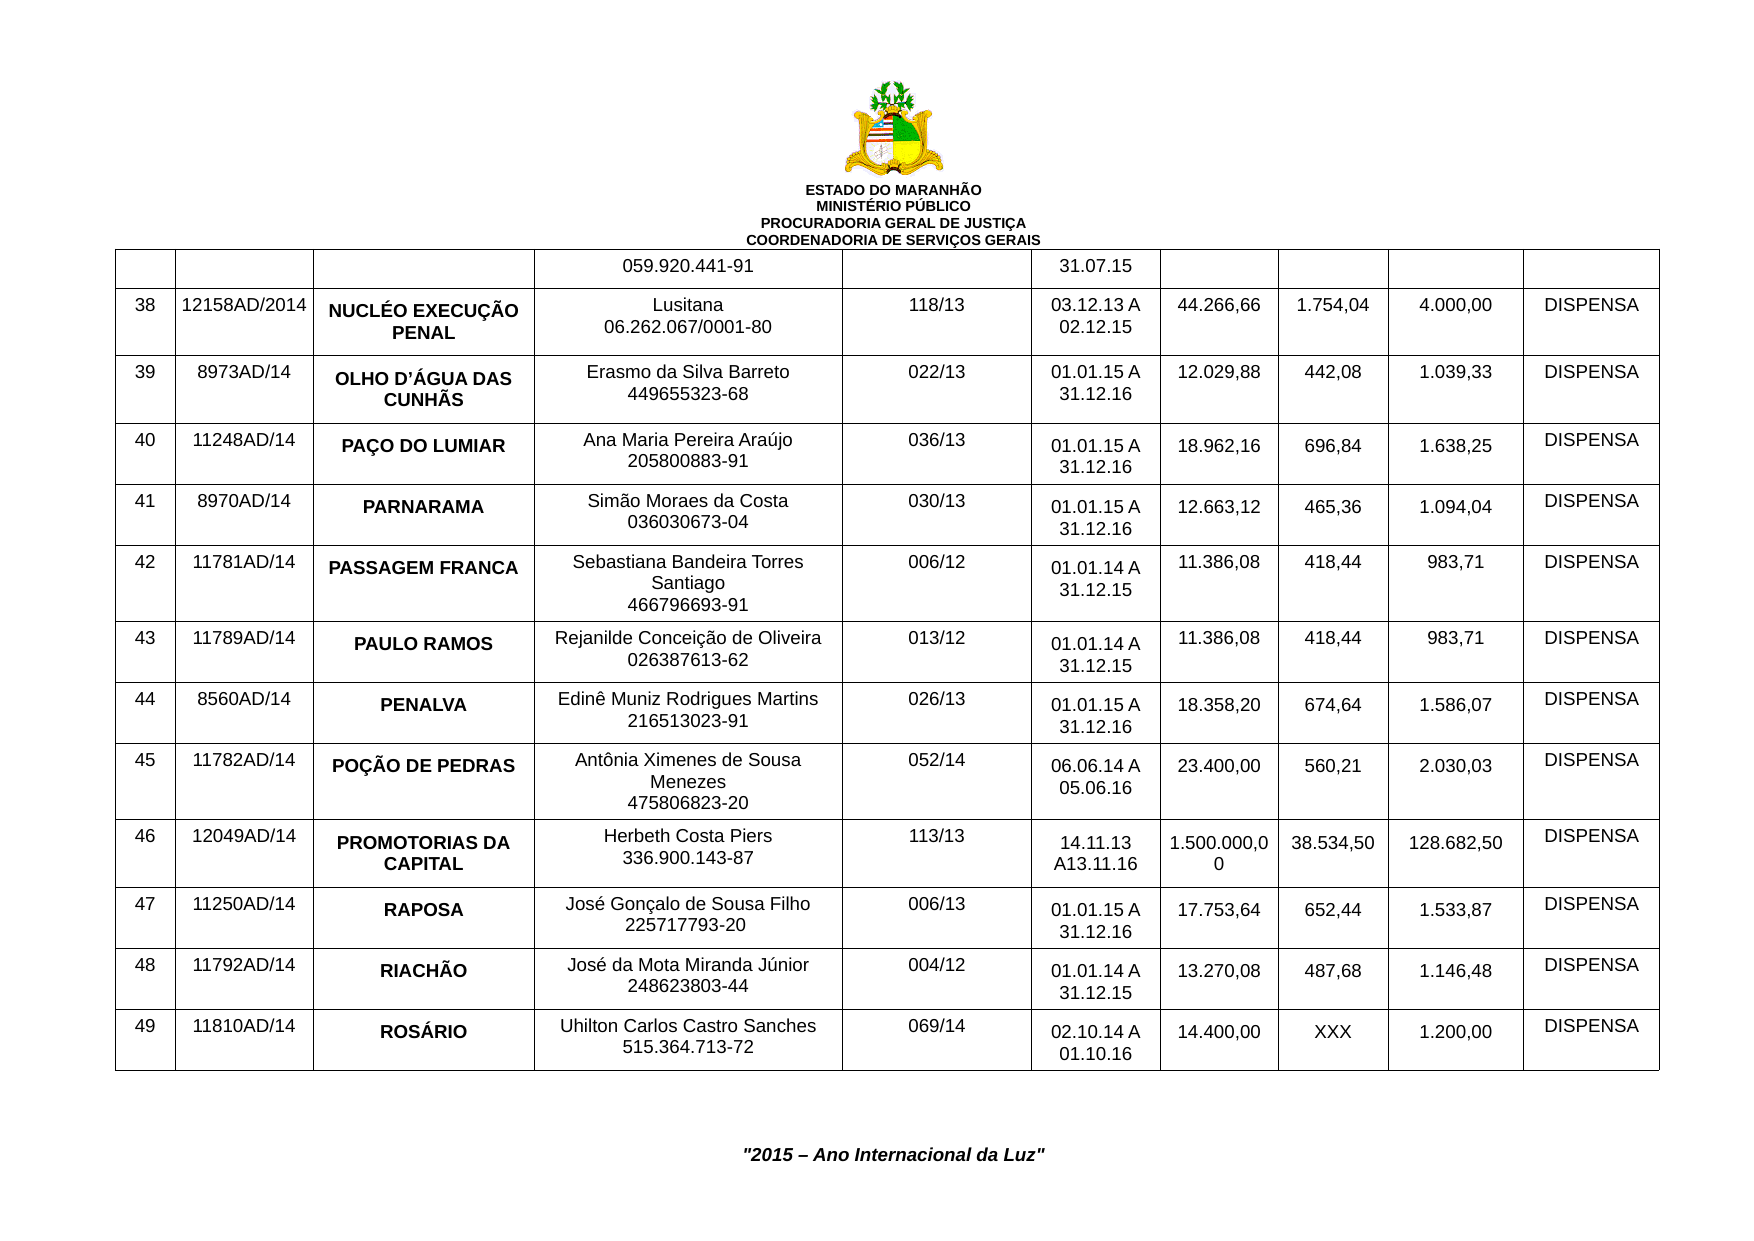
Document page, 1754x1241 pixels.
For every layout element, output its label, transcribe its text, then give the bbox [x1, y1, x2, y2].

table_cell 01.01.15 A 31.12.16 [1032, 683, 1160, 743]
table_cell 036/13 [843, 424, 1031, 483]
table_cell DISPENSA [1524, 1010, 1659, 1070]
table_cell 11789AD/14 [176, 622, 313, 682]
table_cell 030/13 [843, 485, 1031, 544]
table_cell 11782AD/14 [176, 744, 313, 819]
table_cell 652,44 [1279, 888, 1388, 948]
table_cell [1279, 250, 1388, 288]
table_cell DISPENSA [1524, 622, 1659, 682]
table_cell Edinê Muniz Rodrigues Martins 216513023-91 [535, 683, 842, 743]
table_cell DISPENSA [1524, 949, 1659, 1009]
table_cell [1524, 250, 1659, 288]
table_cell 1.638,25 [1389, 424, 1523, 483]
table_cell 113/13 [843, 820, 1031, 887]
table_cell 47 [116, 888, 175, 948]
table_cell 42 [116, 546, 175, 621]
table_cell 12049AD/14 [176, 820, 313, 887]
table_cell DISPENSA [1524, 356, 1659, 422]
table_cell 38.534,50 [1279, 820, 1388, 887]
table_cell Erasmo da Silva Barreto 449655323-68 [535, 356, 842, 422]
table_cell 18.358,20 [1161, 683, 1278, 743]
table_cell 11.386,08 [1161, 622, 1278, 682]
table_cell 487,68 [1279, 949, 1388, 1009]
table_cell 674,64 [1279, 683, 1388, 743]
table_cell 2.030,03 [1389, 744, 1523, 819]
table_cell DISPENSA [1524, 683, 1659, 743]
table_cell NUCLÉO EXECUÇÃO PENAL [314, 289, 534, 355]
table_cell 118/13 [843, 289, 1031, 355]
table_cell 01.01.15 A 31.12.16 [1032, 485, 1160, 544]
table_cell 43 [116, 622, 175, 682]
table_cell 01.01.15 A 31.12.16 [1032, 356, 1160, 422]
table_cell 013/12 [843, 622, 1031, 682]
table_cell Simão Moraes da Costa 036030673-04 [535, 485, 842, 544]
table_cell 44.266,66 [1161, 289, 1278, 355]
table_cell 11792AD/14 [176, 949, 313, 1009]
table_cell 13.270,08 [1161, 949, 1278, 1009]
table_cell 128.682,50 [1389, 820, 1523, 887]
table_cell PROMOTORIAS DA CAPITAL [314, 820, 534, 887]
table_cell 01.01.14 A 31.12.15 [1032, 949, 1160, 1009]
table_cell Antônia Ximenes de Sousa Menezes 475806823-20 [535, 744, 842, 819]
table_cell 11248AD/14 [176, 424, 313, 483]
table_cell Rejanilde Conceição de Oliveira 026387613-62 [535, 622, 842, 682]
table_cell 442,08 [1279, 356, 1388, 422]
table_cell DISPENSA [1524, 485, 1659, 544]
table_cell 004/12 [843, 949, 1031, 1009]
table_cell OLHO D’ÁGUA DAS CUNHÃS [314, 356, 534, 422]
table_cell 40 [116, 424, 175, 483]
table_cell 01.01.15 A 31.12.16 [1032, 888, 1160, 948]
table_cell [116, 250, 175, 288]
table_cell 1.200,00 [1389, 1010, 1523, 1070]
table_cell 1.586,07 [1389, 683, 1523, 743]
table_cell DISPENSA [1524, 546, 1659, 621]
table_cell 01.01.15 A 31.12.16 [1032, 424, 1160, 483]
table_cell 022/13 [843, 356, 1031, 422]
table_cell 18.962,16 [1161, 424, 1278, 483]
table_cell 8973AD/14 [176, 356, 313, 422]
table_cell 1.146,48 [1389, 949, 1523, 1009]
table_cell 11810AD/14 [176, 1010, 313, 1070]
table_cell [1161, 250, 1278, 288]
table_cell José da Mota Miranda Júnior 248623803-44 [535, 949, 842, 1009]
table_cell 11250AD/14 [176, 888, 313, 948]
table_cell 11.386,08 [1161, 546, 1278, 621]
table_cell POÇÃO DE PEDRAS [314, 744, 534, 819]
table_cell 14.11.13 A13.11.16 [1032, 820, 1160, 887]
table_cell PASSAGEM FRANCA [314, 546, 534, 621]
table_cell 4.000,00 [1389, 289, 1523, 355]
table_cell 44 [116, 683, 175, 743]
table_cell 41 [116, 485, 175, 544]
table_cell 12.029,88 [1161, 356, 1278, 422]
table_cell RIACHÃO [314, 949, 534, 1009]
table_cell [843, 250, 1031, 288]
table_cell 01.01.14 A 31.12.15 [1032, 546, 1160, 621]
table_cell 02.10.14 A 01.10.16 [1032, 1010, 1160, 1070]
table_cell 23.400,00 [1161, 744, 1278, 819]
table_cell 39 [116, 356, 175, 422]
table_cell 059.920.441-91 [535, 250, 842, 288]
table_cell DISPENSA [1524, 888, 1659, 948]
table_cell 1.094,04 [1389, 485, 1523, 544]
table_cell ROSÁRIO [314, 1010, 534, 1070]
table_cell 418,44 [1279, 546, 1388, 621]
table_cell 069/14 [843, 1010, 1031, 1070]
table_cell 11781AD/14 [176, 546, 313, 621]
table_cell PAULO RAMOS [314, 622, 534, 682]
table_cell 696,84 [1279, 424, 1388, 483]
table_cell 14.400,00 [1161, 1010, 1278, 1070]
table_cell Herbeth Costa Piers 336.900.143-87 [535, 820, 842, 887]
table_cell 17.753,64 [1161, 888, 1278, 948]
table_cell DISPENSA [1524, 820, 1659, 887]
table_cell 1.500.000,00 [1161, 820, 1278, 887]
table_cell 03.12.13 A 02.12.15 [1032, 289, 1160, 355]
table_cell [314, 250, 534, 288]
table_cell PENALVA [314, 683, 534, 743]
table_cell DISPENSA [1524, 744, 1659, 819]
table_cell 12.663,12 [1161, 485, 1278, 544]
table_cell 01.01.14 A 31.12.15 [1032, 622, 1160, 682]
table_cell 1.039,33 [1389, 356, 1523, 422]
table_cell 983,71 [1389, 622, 1523, 682]
table_cell DISPENSA [1524, 289, 1659, 355]
table_cell 006/13 [843, 888, 1031, 948]
table_cell 006/12 [843, 546, 1031, 621]
table_cell [176, 250, 313, 288]
table_cell 983,71 [1389, 546, 1523, 621]
table_cell RAPOSA [314, 888, 534, 948]
table_cell 1.533,87 [1389, 888, 1523, 948]
table_cell 06.06.14 A 05.06.16 [1032, 744, 1160, 819]
table_cell 31.07.15 [1032, 250, 1160, 288]
table_cell 12158AD/2014 [176, 289, 313, 355]
table_cell [1389, 250, 1523, 288]
table_cell 560,21 [1279, 744, 1388, 819]
table_cell 052/14 [843, 744, 1031, 819]
table_cell 38 [116, 289, 175, 355]
table_cell Sebastiana Bandeira Torres Santiago 466796693-91 [535, 546, 842, 621]
table_cell Uhilton Carlos Castro Sanches 515.364.713-72 [535, 1010, 842, 1070]
table_cell José Gonçalo de Sousa Filho 225717793-20 [535, 888, 842, 948]
table_cell Lusitana 06.262.067/0001-80 [535, 289, 842, 355]
table_cell 46 [116, 820, 175, 887]
table_cell 8560AD/14 [176, 683, 313, 743]
table_cell 8970AD/14 [176, 485, 313, 544]
table_cell 465,36 [1279, 485, 1388, 544]
table_cell DISPENSA [1524, 424, 1659, 483]
table_cell XXX [1279, 1010, 1388, 1070]
table_cell PARNARAMA [314, 485, 534, 544]
table_cell Ana Maria Pereira Araújo 205800883-91 [535, 424, 842, 483]
table_cell 418,44 [1279, 622, 1388, 682]
picture [839, 75, 948, 182]
table_cell 49 [116, 1010, 175, 1070]
table_cell 1.754,04 [1279, 289, 1388, 355]
table_cell PAÇO DO LUMIAR [314, 424, 534, 483]
table_cell 45 [116, 744, 175, 819]
table_cell 48 [116, 949, 175, 1009]
table_cell 026/13 [843, 683, 1031, 743]
